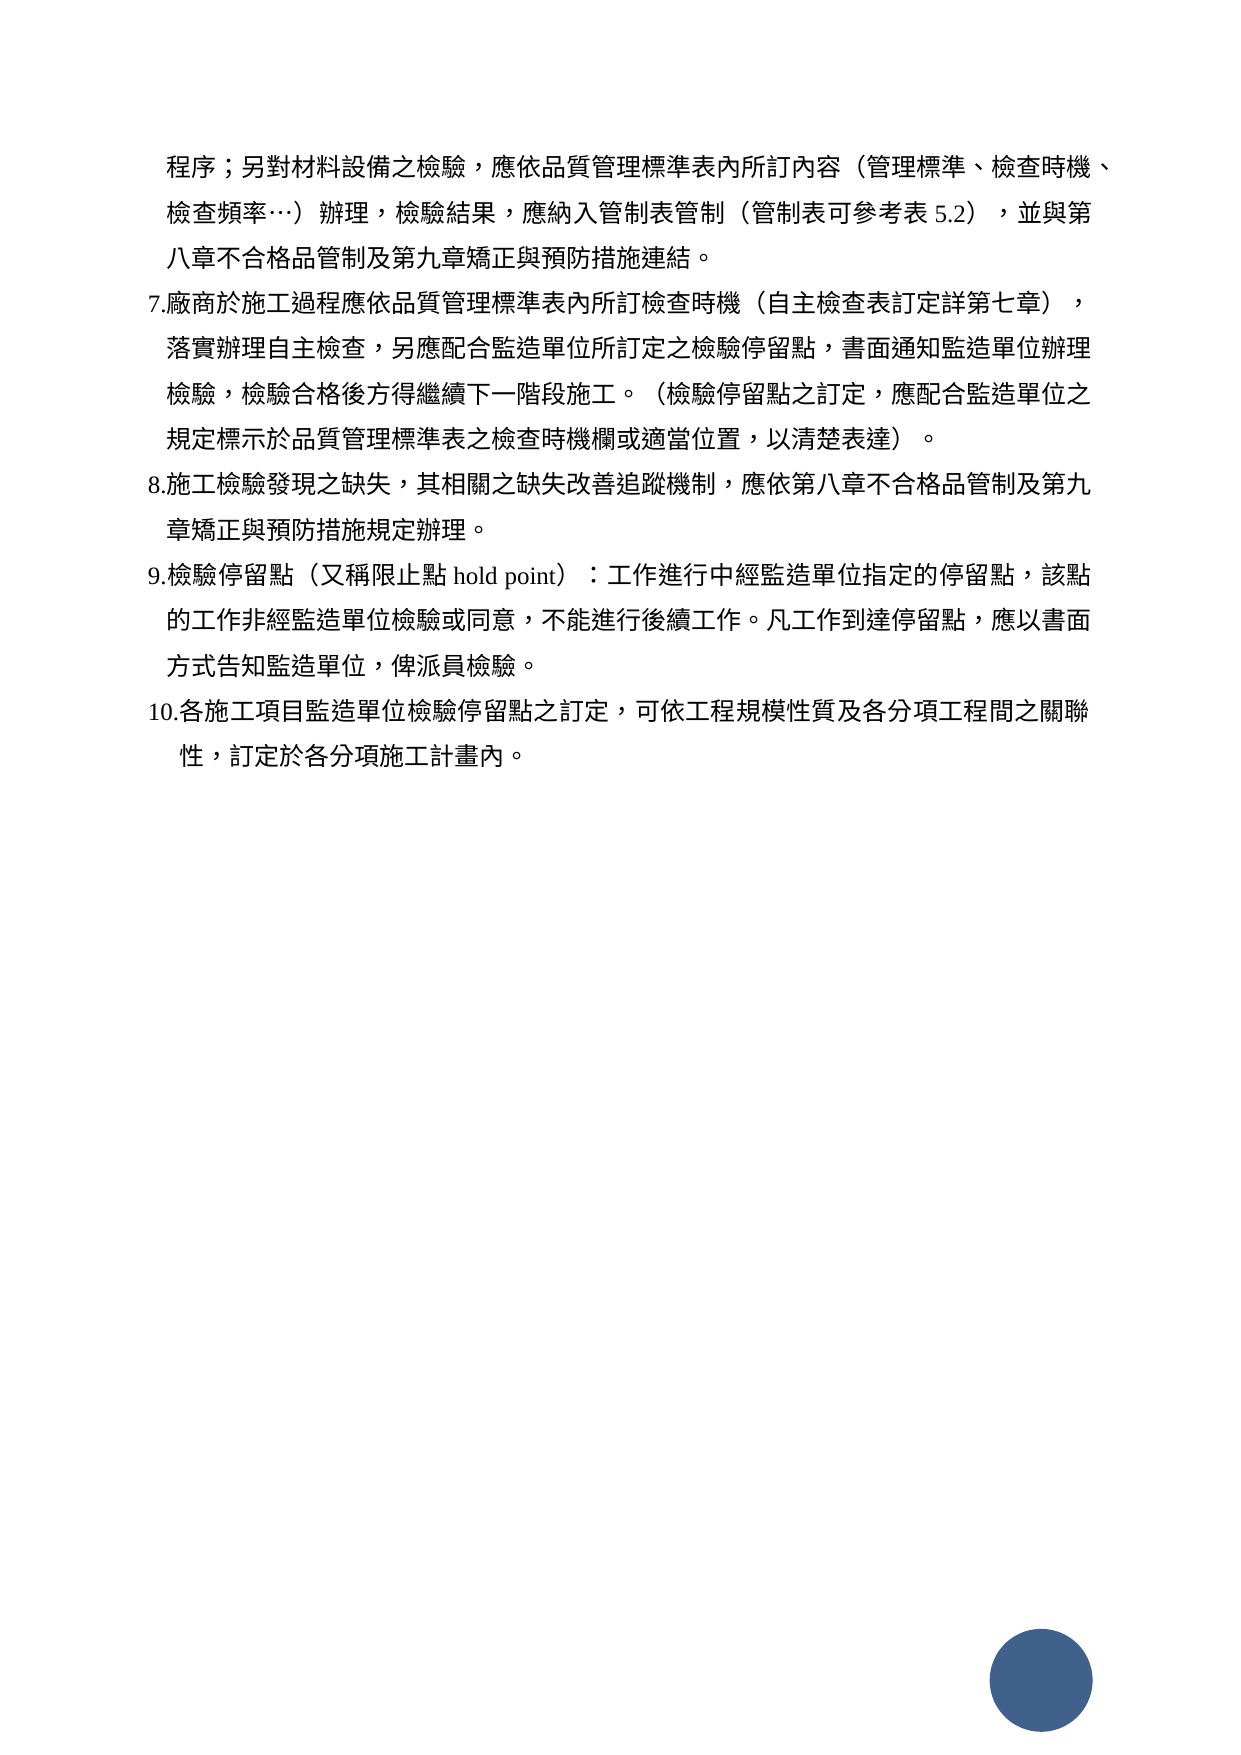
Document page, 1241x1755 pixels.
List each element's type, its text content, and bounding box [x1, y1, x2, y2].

text 9.檢驗停留點（又稱限止點hold point）：工作進行中經監造單位指定的停留點，該點的工作非經監造單位檢驗或同意，不能進行後續工作。凡工作到達停留點，應以書面方式告知監造單位，俾派員檢驗。 [148, 556, 1093, 682]
text 6.材料設備檢驗流程之訂定，分材料取樣及現場檢驗之作業程序及向監造單位申請檢驗程序；另對材料設備之檢驗，應依品質管理標準表內所訂內容（管理標準、檢查時機、檢查頻率…）辦理，檢驗結果，應納入管制表管制（管制表可參考表5.2），並與第八章不合格品管制及第九章矯正與預防措施連結。 [148, 148, 1093, 274]
text 10.各施工項目監造單位檢驗停留點之訂定，可依工程規模性質及各分項工程間之關聯性，訂定於各分項施工計畫內。 [148, 691, 1093, 773]
text 8.施工檢驗發現之缺失，其相關之缺失改善追蹤機制，應依第八章不合格品管制及第九章矯正與預防措施規定辦理。 [148, 465, 1093, 546]
text 7.廠商於施工過程應依品質管理標準表內所訂檢查時機（自主檢查表訂定詳第七章），落實辦理自主檢查，另應配合監造單位所訂定之檢驗停留點，書面通知監造單位辦理檢驗，檢驗合格後方得繼續下一階段施工。（檢驗停留點之訂定，應配合監造單位之規定標示於品質管理標準表之檢查時機欄或適當位置，以清楚表達）。 [148, 284, 1093, 456]
